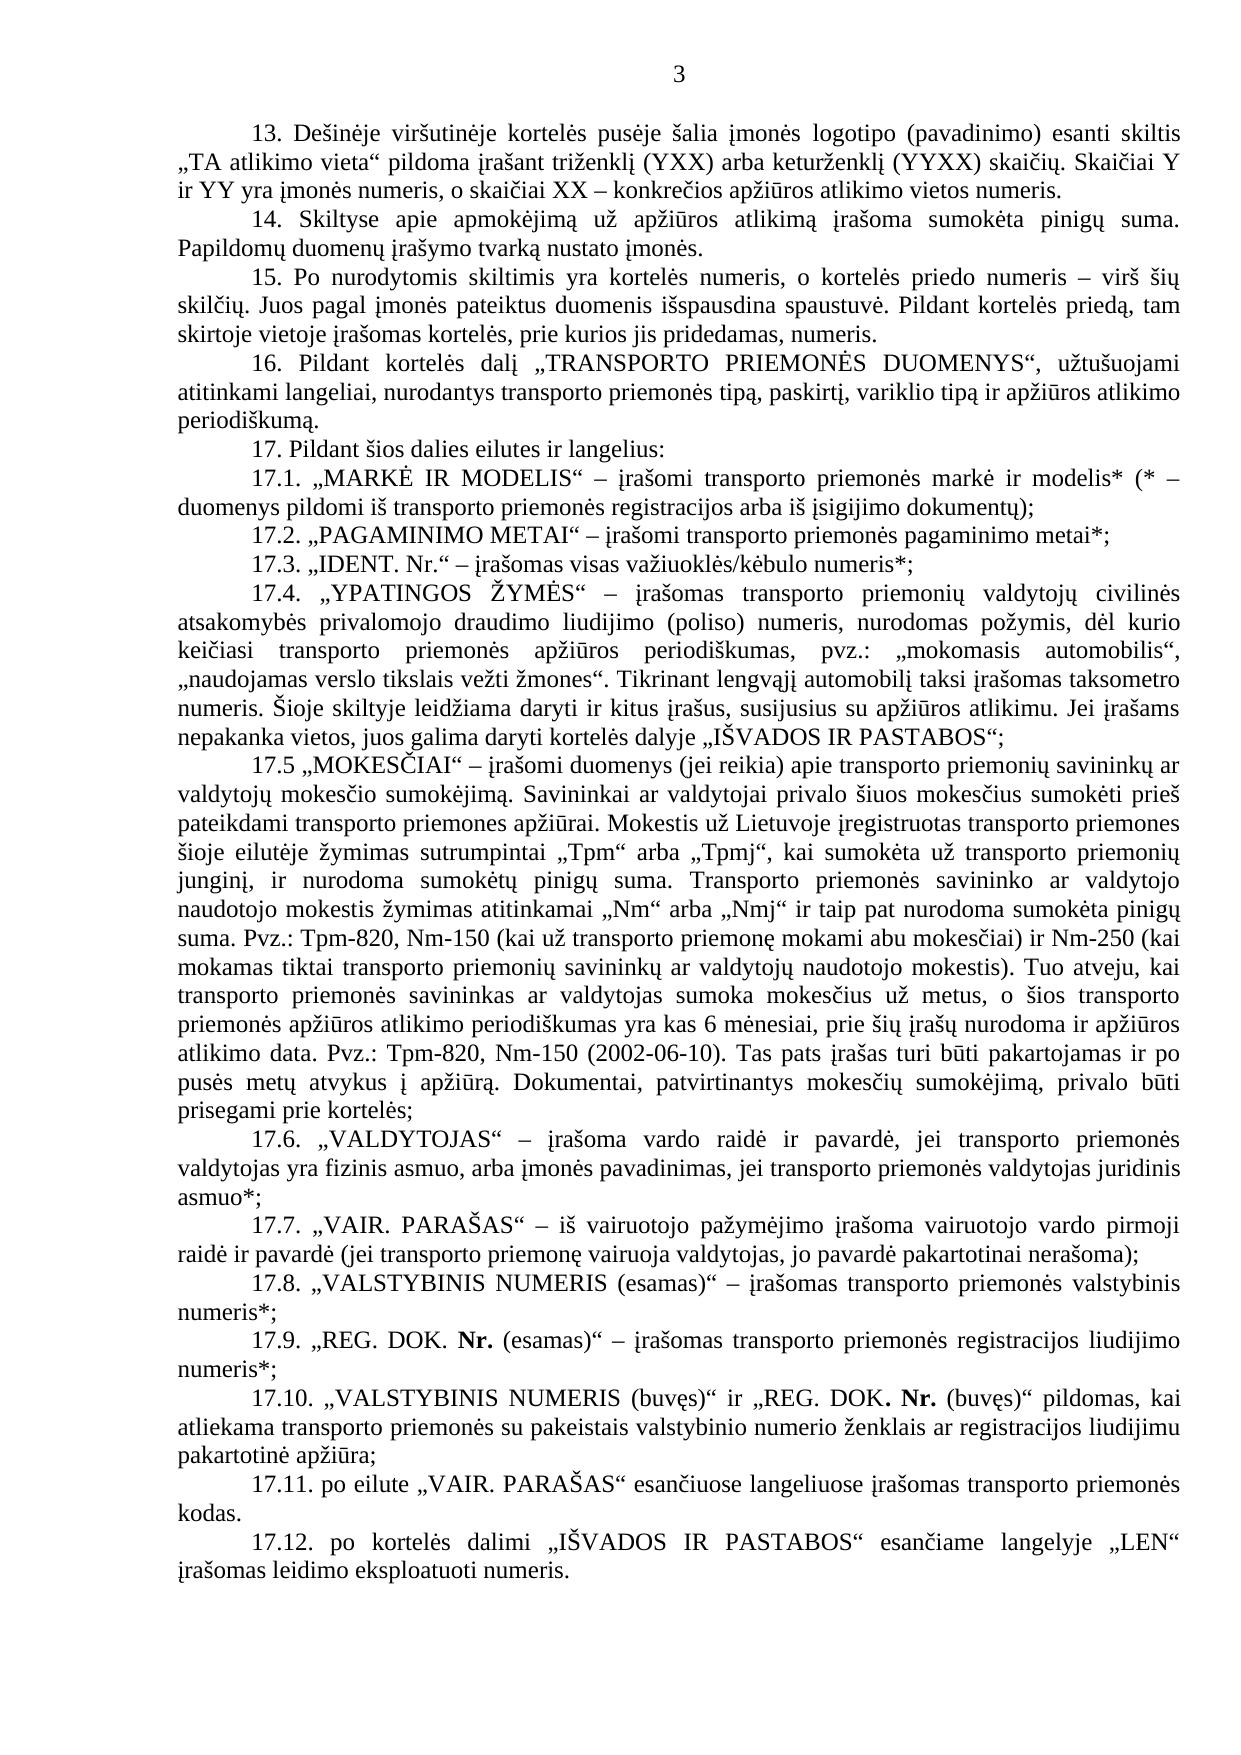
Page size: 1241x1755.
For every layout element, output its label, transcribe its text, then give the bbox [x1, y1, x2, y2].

text 13. Dešinėje viršutinėje kortelės pusėje šalia įmonės logotipo (pavadinimo) esanti skiltis „TA atlikimo vieta“ pildoma įrašant triženklį (YXX) arba keturženklį (YYXX) skaičių. Skaičiai Y ir YY yra įmonės numeris, o skaičiai XX – konkrečios apžiūros atlikimo vietos numeris. [177, 118, 1181, 204]
text 17.3. „IDENT. Nr.“ – įrašomas visas važiuoklės/kėbulo numeris*; [177, 549, 1181, 578]
text 17.12. po kortelės dalimi „IŠVADOS IR PASTABOS“ esančiame langelyje „LEN“ įrašomas leidimo eksploatuoti numeris. [177, 1527, 1181, 1584]
text 17. Pildant šios dalies eilutes ir langelius: [177, 434, 1181, 463]
text 17.10. „VALSTYBINIS NUMERIS (buvęs)“ ir „REG. DOK. Nr. (buvęs)“ pildomas, kai atliekama transporto priemonės su pakeistais valstybinio numerio ženklais ar registracijos liudijimu pakartotinė apžiūra; [177, 1383, 1181, 1469]
text 17.9. „REG. DOK. Nr. (esamas)“ – įrašomas transporto priemonės registracijos liudijimo numeris*; [177, 1326, 1181, 1383]
text 16. Pildant kortelės dalį „TRANSPORTO PRIEMONĖS DUOMENYS“, užtušuojami atitinkami langeliai, nurodantys transporto priemonės tipą, paskirtį, variklio tipą ir apžiūros atlikimo periodiškumą. [177, 348, 1181, 434]
text 17.2. „PAGAMINIMO METAI“ – įrašomi transporto priemonės pagaminimo metai*; [177, 521, 1181, 549]
text 17.11. po eilute „VAIR. PARAŠAS“ esančiuose langeliuose įrašomas transporto priemonės kodas. [177, 1469, 1181, 1527]
text 17.1. „MARKĖ IR MODELIS“ – įrašomi transporto priemonės markė ir modelis* (* – duomenys pildomi iš transporto priemonės registracijos arba iš įsigijimo dokumentų); [177, 463, 1181, 521]
text 14. Skiltyse apie apmokėjimą už apžiūros atlikimą įrašoma sumokėta pinigų suma. Papildomų duomenų įrašymo tvarką nustato įmonės. [177, 204, 1181, 262]
text 15. Po nurodytomis skiltimis yra kortelės numeris, o kortelės priedo numeris – virš šių skilčių. Juos pagal įmonės pateiktus duomenis išspausdina spaustuvė. Pildant kortelės priedą, tam skirtoje vietoje įrašomas kortelės, prie kurios jis pridedamas, numeris. [177, 262, 1181, 348]
text 17.8. „VALSTYBINIS NUMERIS (esamas)“ – įrašomas transporto priemonės valstybinis numeris*; [177, 1268, 1181, 1326]
text 17.7. „VAIR. PARAŠAS“ – iš vairuotojo pažymėjimo įrašoma vairuotojo vardo pirmoji raidė ir pavardė (jei transporto priemonę vairuoja valdytojas, jo pavardė pakartotinai nerašoma); [177, 1211, 1181, 1268]
text 17.5 „MOKESČIAI“ – įrašomi duomenys (jei reikia) apie transporto priemonių savininkų ar valdytojų mokesčio sumokėjimą. Savininkai ar valdytojai privalo šiuos mokesčius sumokėti prieš pateikdami transporto priemones apžiūrai. Mokestis už Lietuvoje įregistruotas transporto priemones šioje eilutėje žymimas sutrumpintai „Tpm“ arba „Tpmj“, kai sumokėta už transporto priemonių junginį, ir nurodoma sumokėtų pinigų suma. Transporto priemonės savininko ar valdytojo naudotojo mokestis žymimas atitinkamai „Nm“ arba „Nmj“ ir taip pat nurodoma sumokėta pinigų suma. Pvz.: Tpm-820, Nm-150 (kai už transporto priemonę mokami abu mokesčiai) ir Nm-250 (kai mokamas tiktai transporto priemonių savininkų ar valdytojų naudotojo mokestis). Tuo atveju, kai transporto priemonės savininkas ar valdytojas sumoka mokesčius už metus, o šios transporto priemonės apžiūros atlikimo periodiškumas yra kas 6 mėnesiai, prie šių įrašų nurodoma ir apžiūros atlikimo data. Pvz.: Tpm-820, Nm-150 (2002-06-10). Tas pats įrašas turi būti pakartojamas ir po pusės metų atvykus į apžiūrą. Dokumentai, patvirtinantys mokesčių sumokėjimą, privalo būti prisegami prie kortelės; [177, 751, 1181, 1124]
text 17.4. „YPATINGOS ŽYMĖS“ – įrašomas transporto priemonių valdytojų civilinės atsakomybės privalomojo draudimo liudijimo (poliso) numeris, nurodomas požymis, dėl kurio keičiasi transporto priemonės apžiūros periodiškumas, pvz.: „mokomasis automobilis“, „naudojamas verslo tikslais vežti žmones“. Tikrinant lengvąjį automobilį taksi įrašomas taksometro numeris. Šioje skiltyje leidžiama daryti ir kitus įrašus, susijusius su apžiūros atlikimu. Jei įrašams nepakanka vietos, juos galima daryti kortelės dalyje „IŠVADOS IR PASTABOS“; [177, 578, 1181, 751]
text 17.6. „VALDYTOJAS“ – įrašoma vardo raidė ir pavardė, jei transporto priemonės valdytojas yra fizinis asmuo, arba įmonės pavadinimas, jei transporto priemonės valdytojas juridinis asmuo*; [177, 1124, 1181, 1211]
